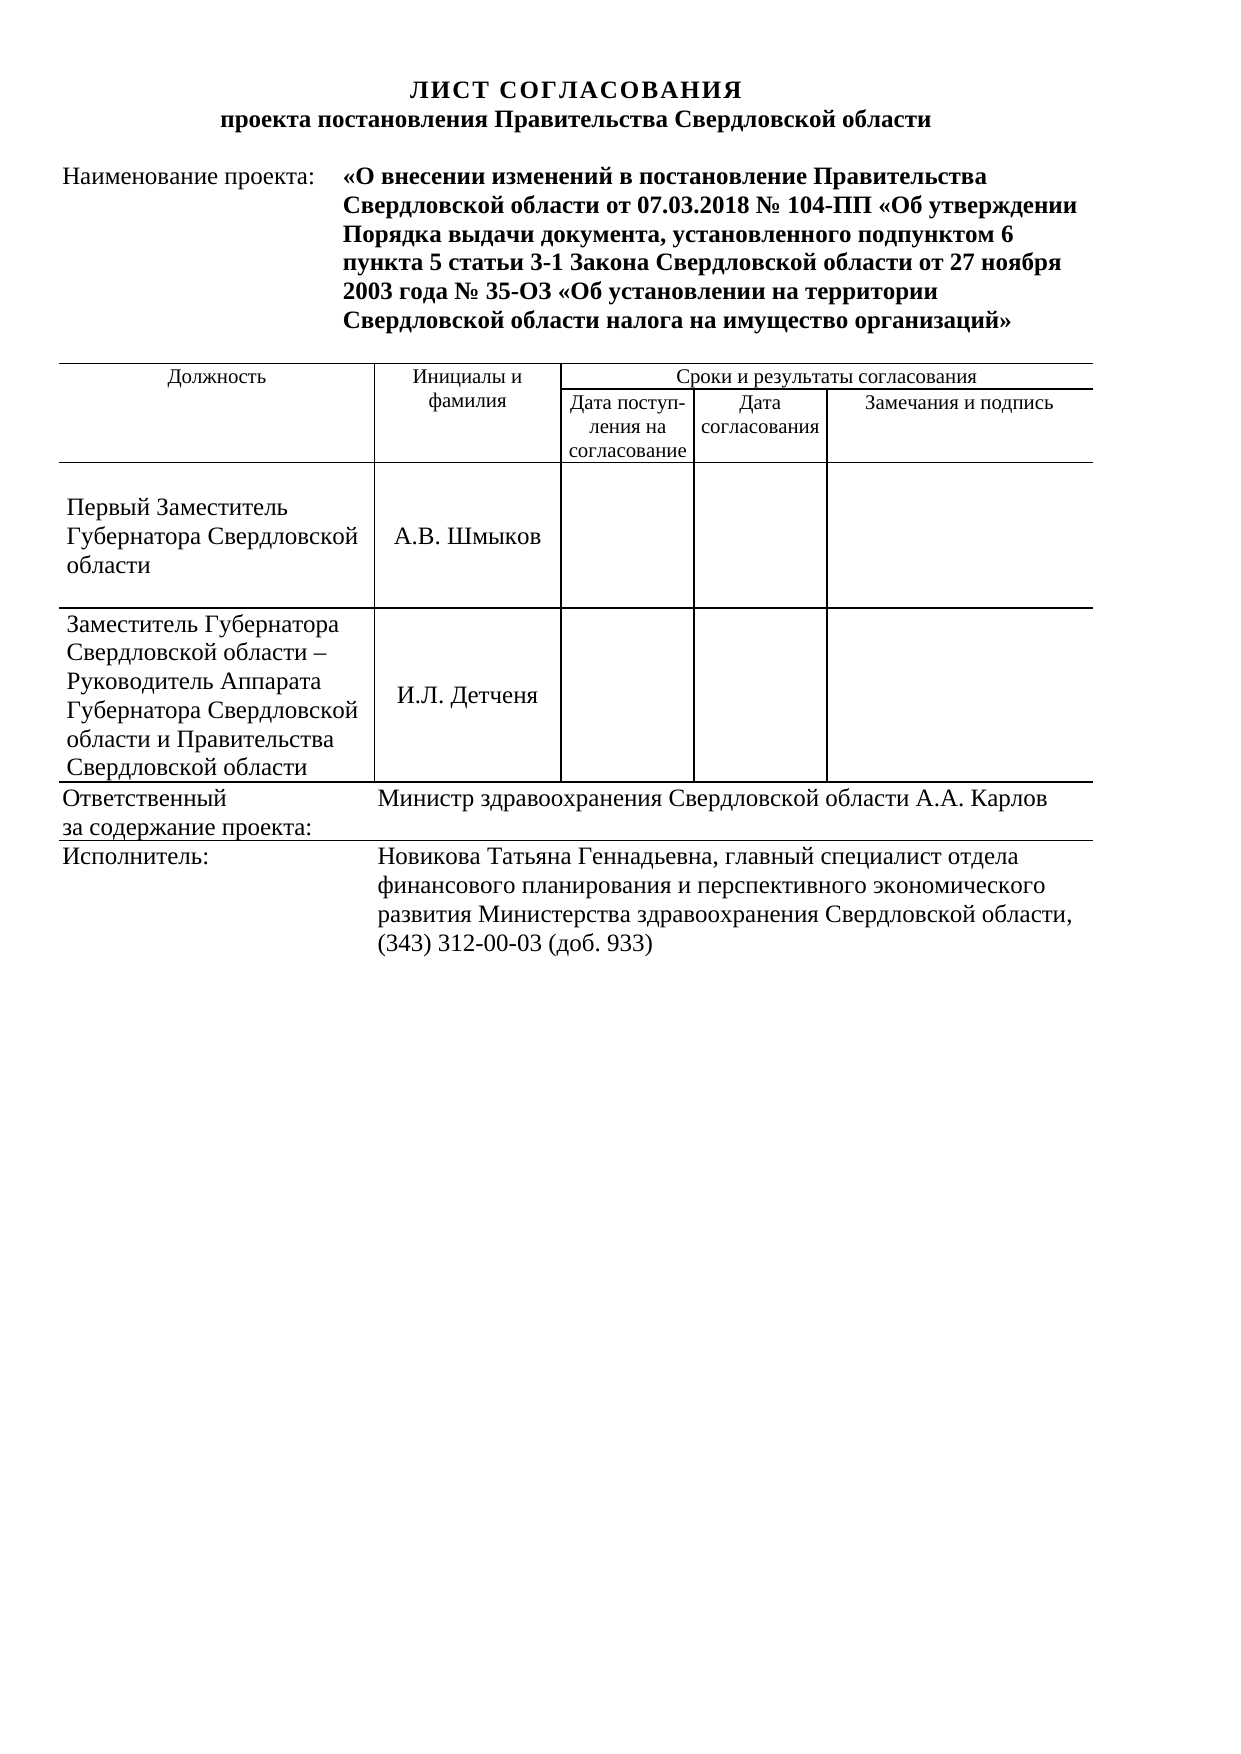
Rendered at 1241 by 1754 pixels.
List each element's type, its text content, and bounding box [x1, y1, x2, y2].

table_cell Первый Заместитель Губернатора Свердловской области [59, 463, 374, 607]
table_cell А.В. Шмыков [375, 463, 560, 607]
table_cell Заместитель Губернатора Свердловской области – Руководитель Аппарата Губернатора Свердловской области и Правительства Свердловской области [59, 609, 374, 781]
table_cell Дата согласования [695, 390, 826, 462]
table_header Инициалы и фамилия [375, 364, 560, 462]
table_header Должность [59, 364, 374, 462]
table_cell Исполнитель: [59, 841, 374, 985]
table_cell Ответственный за содержание проекта: [59, 783, 374, 840]
text проекта постановления Правительства Свердловской области [59, 104, 1092, 132]
table_cell [562, 609, 693, 781]
table_cell Новикова Татьяна Геннадьевна, главный специалист отдела финансового планирования и перспективного экономического развития Министерства здравоохранения Свердловской области, (343) 312-00-03 (доб. 933) [374, 841, 1092, 985]
table_cell [562, 463, 693, 607]
table_cell [828, 463, 1092, 607]
table_cell [374, 985, 1092, 1110]
table_header Наименование проекта: [59, 161, 340, 334]
table_header «О внесении изменений в постановление Правительства Свердловской области от 07.03.2018 № 104-ПП «Об утверждении Порядка выдачи документа, установленного подпунктом 6 пункта 5 статьи 3-1 Закона Свердловской области от 27 ноября 2003 года № 35-ОЗ «Об установлении на территории Свердловской области налога на имущество организаций» [340, 161, 1092, 334]
text ЛИСТ СОГЛАСОВАНИЯ [59, 75, 1092, 104]
table_cell Дата поступ-ления на согласование [562, 390, 693, 462]
table_cell Министр здравоохранения Свердловской области А.А. Карлов [374, 783, 1092, 840]
table_cell Замечания и подпись [828, 390, 1092, 462]
table_cell [59, 985, 374, 1110]
table_cell [695, 463, 826, 607]
table_header Сроки и результаты согласования [562, 364, 1092, 388]
table_cell И.Л. Детченя [375, 609, 560, 781]
table_cell [828, 609, 1092, 781]
table_cell [695, 609, 826, 781]
